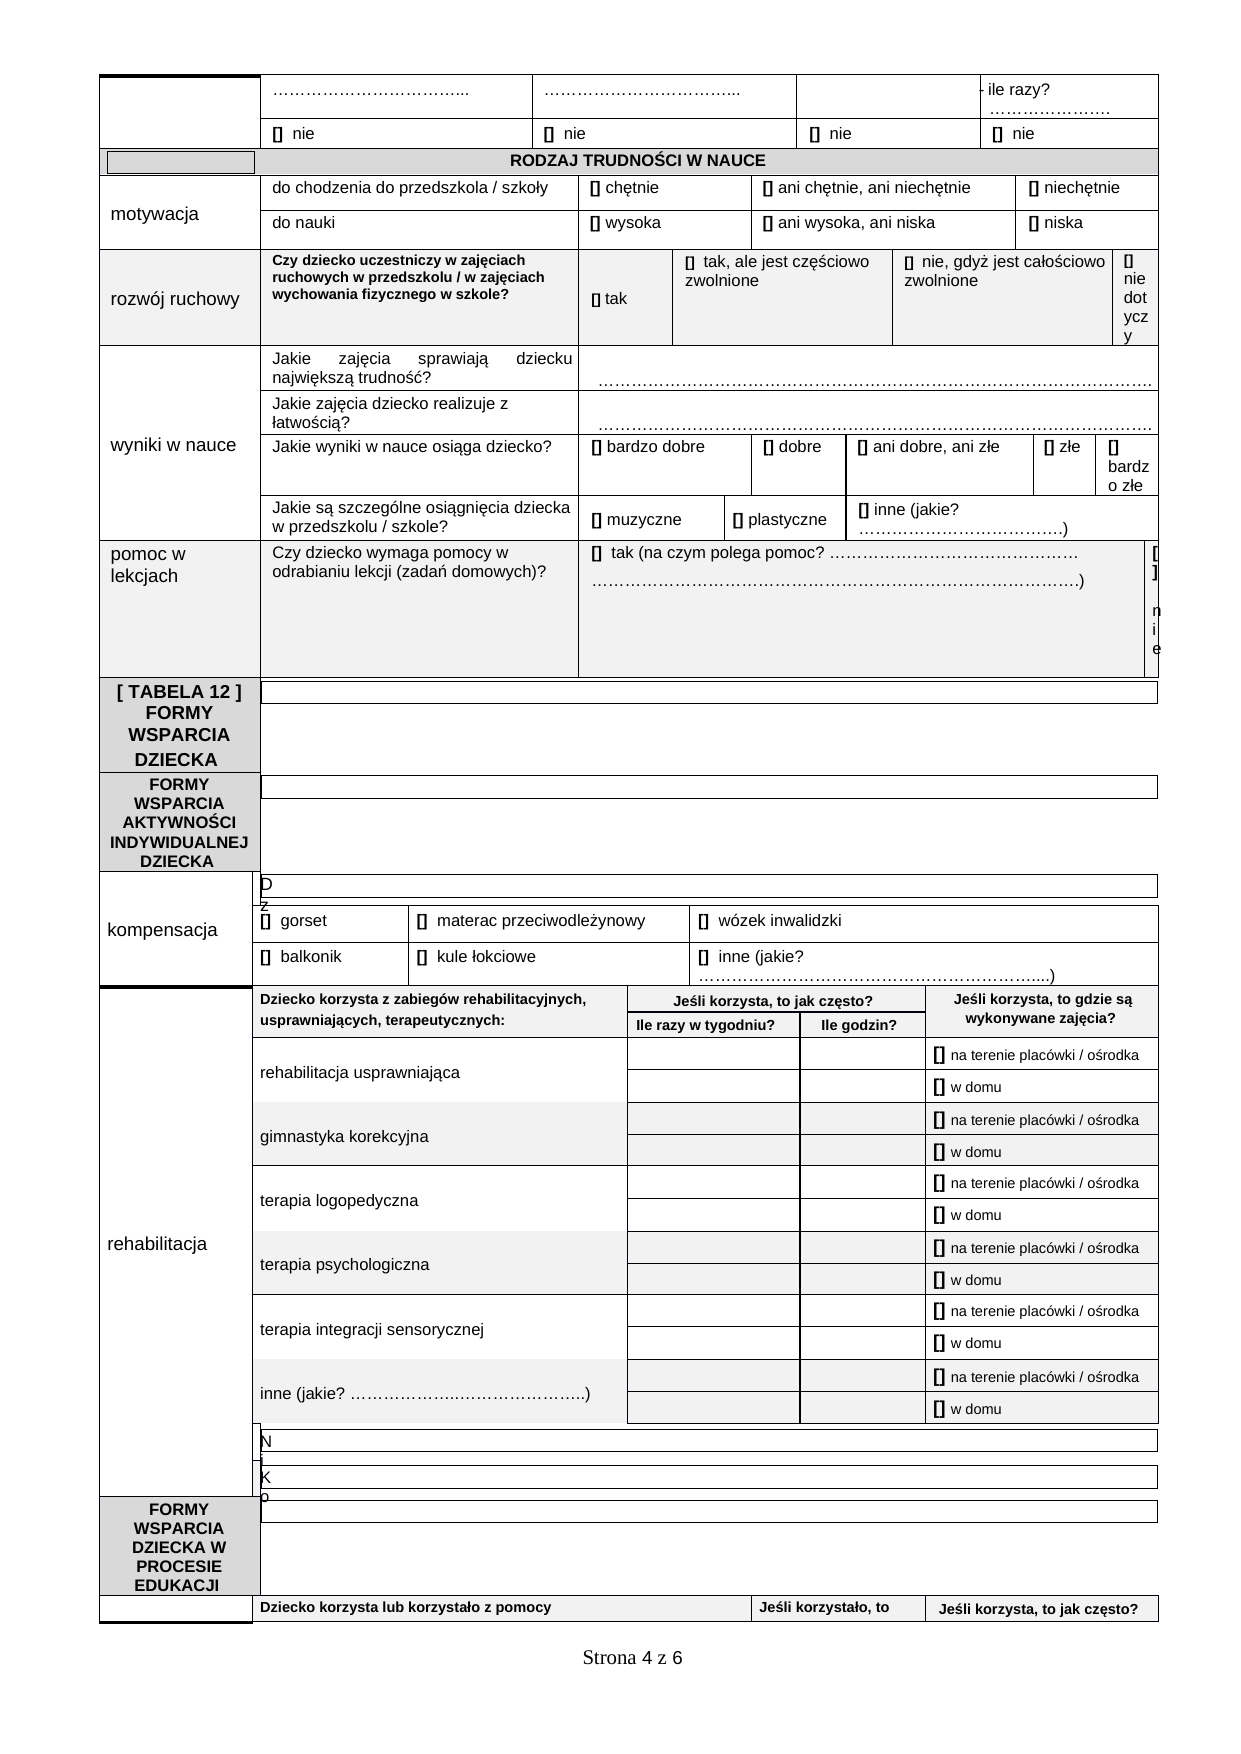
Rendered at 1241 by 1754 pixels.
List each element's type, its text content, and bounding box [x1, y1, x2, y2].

table_cell [100, 1596, 252, 1621]
table_cell [628, 1103, 799, 1134]
table_cell Ile razy w tygodniu? [628, 1013, 799, 1037]
table_cell Jakie zajęcia dziecko realizuje z łatwością? [261, 391, 578, 434]
table_cell do chodzenia do przedszkola / szkoły [261, 176, 578, 210]
table_cell FORMY WSPARCIA AKTYWNOŚCI INDYWIDUALNEJ DZIECKA [100, 773, 260, 871]
table_cell Jeśli korzysta, to jak często? [926, 1596, 1158, 1621]
table_cell [801, 1327, 925, 1359]
table_cell [] plastyczne [725, 496, 845, 540]
table_cell Jakie wyniki w nauce osiąga dziecko? [261, 435, 578, 495]
table_cell [801, 1103, 925, 1134]
table_cell [108, 152, 254, 173]
table_cell Jeśli korzystało, to [752, 1596, 925, 1621]
table_cell wyniki w nauce [100, 346, 260, 540]
table_cell [628, 1199, 799, 1231]
table_cell [] dobre [752, 435, 845, 495]
table_cell [] chętnie [579, 176, 751, 210]
table_cell pomoc w lekcjach [100, 541, 260, 677]
table_cell [100, 78, 260, 148]
table_cell [] ani dobre, ani złe [847, 435, 1033, 495]
table_cell RODZAJ TRUDNOŚCI W NAUCE [261, 149, 1158, 174]
table_cell [801, 1264, 925, 1294]
table_cell ……………………………... [261, 75, 532, 118]
table_cell [] na terenie placówki / ośrodka [926, 1166, 1158, 1197]
table_cell Jakie są szczególne osiągnięcia dziecka w przedszkolu / szkole? [261, 496, 578, 540]
table_cell [] na terenie placówki / ośrodka [926, 1103, 1158, 1134]
table_cell [] na terenie placówki / ośrodka [926, 1038, 1158, 1069]
table_cell [801, 1392, 925, 1423]
table_cell rozwój ruchowy [100, 250, 260, 345]
table_cell [] bardzo złe [1096, 435, 1158, 495]
table_cell [] na terenie placówki / ośrodka [926, 1232, 1158, 1263]
table_cell [] w domu [926, 1070, 1158, 1102]
table_cell [] w domu [926, 1392, 1158, 1423]
table_cell [] nie [261, 119, 532, 148]
table_cell [] tak [579, 250, 672, 345]
table_cell [801, 1199, 925, 1231]
table_cell [] złe [1034, 435, 1095, 495]
table_cell [] bardzo dobre [579, 435, 751, 495]
table_cell [801, 1070, 925, 1102]
table_cell [] balkonik [253, 943, 408, 985]
table_cell Jeśli korzysta, to jak często? [628, 986, 925, 1011]
table_cell do nauki [261, 211, 578, 248]
table_cell [628, 1295, 799, 1326]
table_cell [801, 1135, 925, 1165]
table_cell [] w domu [926, 1199, 1158, 1231]
table_cell [] nie [533, 119, 796, 148]
table_cell Jeśli korzysta, to gdzie są wykonywane zajęcia? [926, 986, 1158, 1037]
table_cell [ TABELA 12 ] FORMY WSPARCIA DZIECKA [100, 678, 260, 772]
table_cell motywacja [100, 176, 260, 248]
table_cell [628, 1070, 799, 1102]
table_cell [] wózek inwalidzki [690, 906, 1158, 942]
table_cell [628, 1038, 799, 1069]
table_cell [] kule łokciowe [409, 943, 689, 985]
table_cell [628, 1135, 799, 1165]
table_cell [] ani chętnie, ani niechętnie [752, 176, 1015, 210]
table_cell [] nie dotyczy [1113, 250, 1158, 345]
table_cell [] materac przeciwodleżynowy [409, 906, 689, 942]
table_cell [] gorset [253, 906, 408, 942]
table_cell Jakie zajęcia sprawiają dziecku największą trudność? [261, 346, 578, 390]
table_cell [628, 1392, 799, 1423]
table_cell [] wysoka [579, 211, 751, 248]
table_cell [] inne (jakie? ……………………………………………………....) [690, 943, 1158, 985]
table_cell rehabilitacja [100, 989, 252, 1496]
table_cell [] w domu [926, 1327, 1158, 1359]
table_cell terapia logopedyczna [253, 1166, 627, 1231]
table_cell [628, 1360, 799, 1391]
table_cell ……………………………... [533, 75, 796, 118]
table_cell kompensacja [100, 872, 252, 985]
table_cell Czy dziecko wymaga pomocy w odrabianiu lekcji (zadań domowych)? [261, 541, 578, 677]
table_cell [] w domu [926, 1135, 1158, 1165]
table_cell Dziecko korzysta z zabiegów rehabilitacyjnych, usprawniających, terapeutycznych: [253, 986, 627, 1037]
table_cell [628, 1264, 799, 1294]
table_cell terapia psychologiczna [253, 1233, 627, 1294]
table_cell [801, 1360, 925, 1391]
table_cell [] nie [981, 119, 1158, 148]
table_cell [801, 1232, 925, 1263]
table_cell [] na terenie placówki / ośrodka [926, 1360, 1158, 1391]
table_cell [] niechętnie [1016, 176, 1158, 210]
table_cell [628, 1327, 799, 1359]
table_cell ………………………………………………………………………………………. [579, 346, 1158, 390]
table_cell [] tak, ale jest częściowo zwolnione [673, 250, 892, 345]
table_cell [801, 1038, 925, 1069]
table_cell rehabilitacja usprawniająca [253, 1038, 627, 1102]
table_cell Czy dziecko uczestniczy w zajęciach ruchowych w przedszkolu / w zajęciach wychowania fizycznego w szkole? [261, 250, 578, 345]
table_cell [] nie [797, 119, 980, 148]
table_cell [801, 1166, 925, 1197]
table_cell [] nie [1145, 541, 1158, 677]
table_cell ile razy? …………………. [981, 75, 1158, 118]
table_cell [] na terenie placówki / ośrodka [926, 1295, 1158, 1326]
table_cell [] w domu [926, 1264, 1158, 1294]
table_cell [] niska [1016, 211, 1158, 248]
table_cell [797, 75, 980, 118]
table_cell [801, 1295, 925, 1326]
table_cell terapia integracji sensorycznej [253, 1295, 627, 1359]
table_cell gimnastyka korekcyjna [253, 1105, 627, 1165]
table_cell inne (jakie? ………………..…………………..) [253, 1361, 627, 1423]
table_cell [] inne (jakie? ……………………………….) [847, 496, 1158, 540]
table_cell [] ani wysoka, ani niska [752, 211, 1015, 248]
table_cell FORMY WSPARCIA DZIECKA W PROCESIE EDUKACJI [100, 1497, 260, 1595]
table_cell [100, 149, 261, 174]
table_cell [628, 1232, 799, 1263]
table_cell Dziecko korzysta lub korzystało z pomocy [253, 1596, 751, 1621]
table_cell [] nie, gdyż jest całościowo zwolnione [893, 250, 1112, 345]
table_cell ………………………………………………………………………………………. [579, 391, 1158, 434]
table_cell Ile godzin? [801, 1013, 925, 1037]
table_cell [] tak (na czym polega pomoc? ……………………………………… …………………………………………………………………………….) [579, 541, 1144, 677]
table_cell [] muzyczne [579, 496, 724, 540]
table_cell [628, 1166, 799, 1197]
